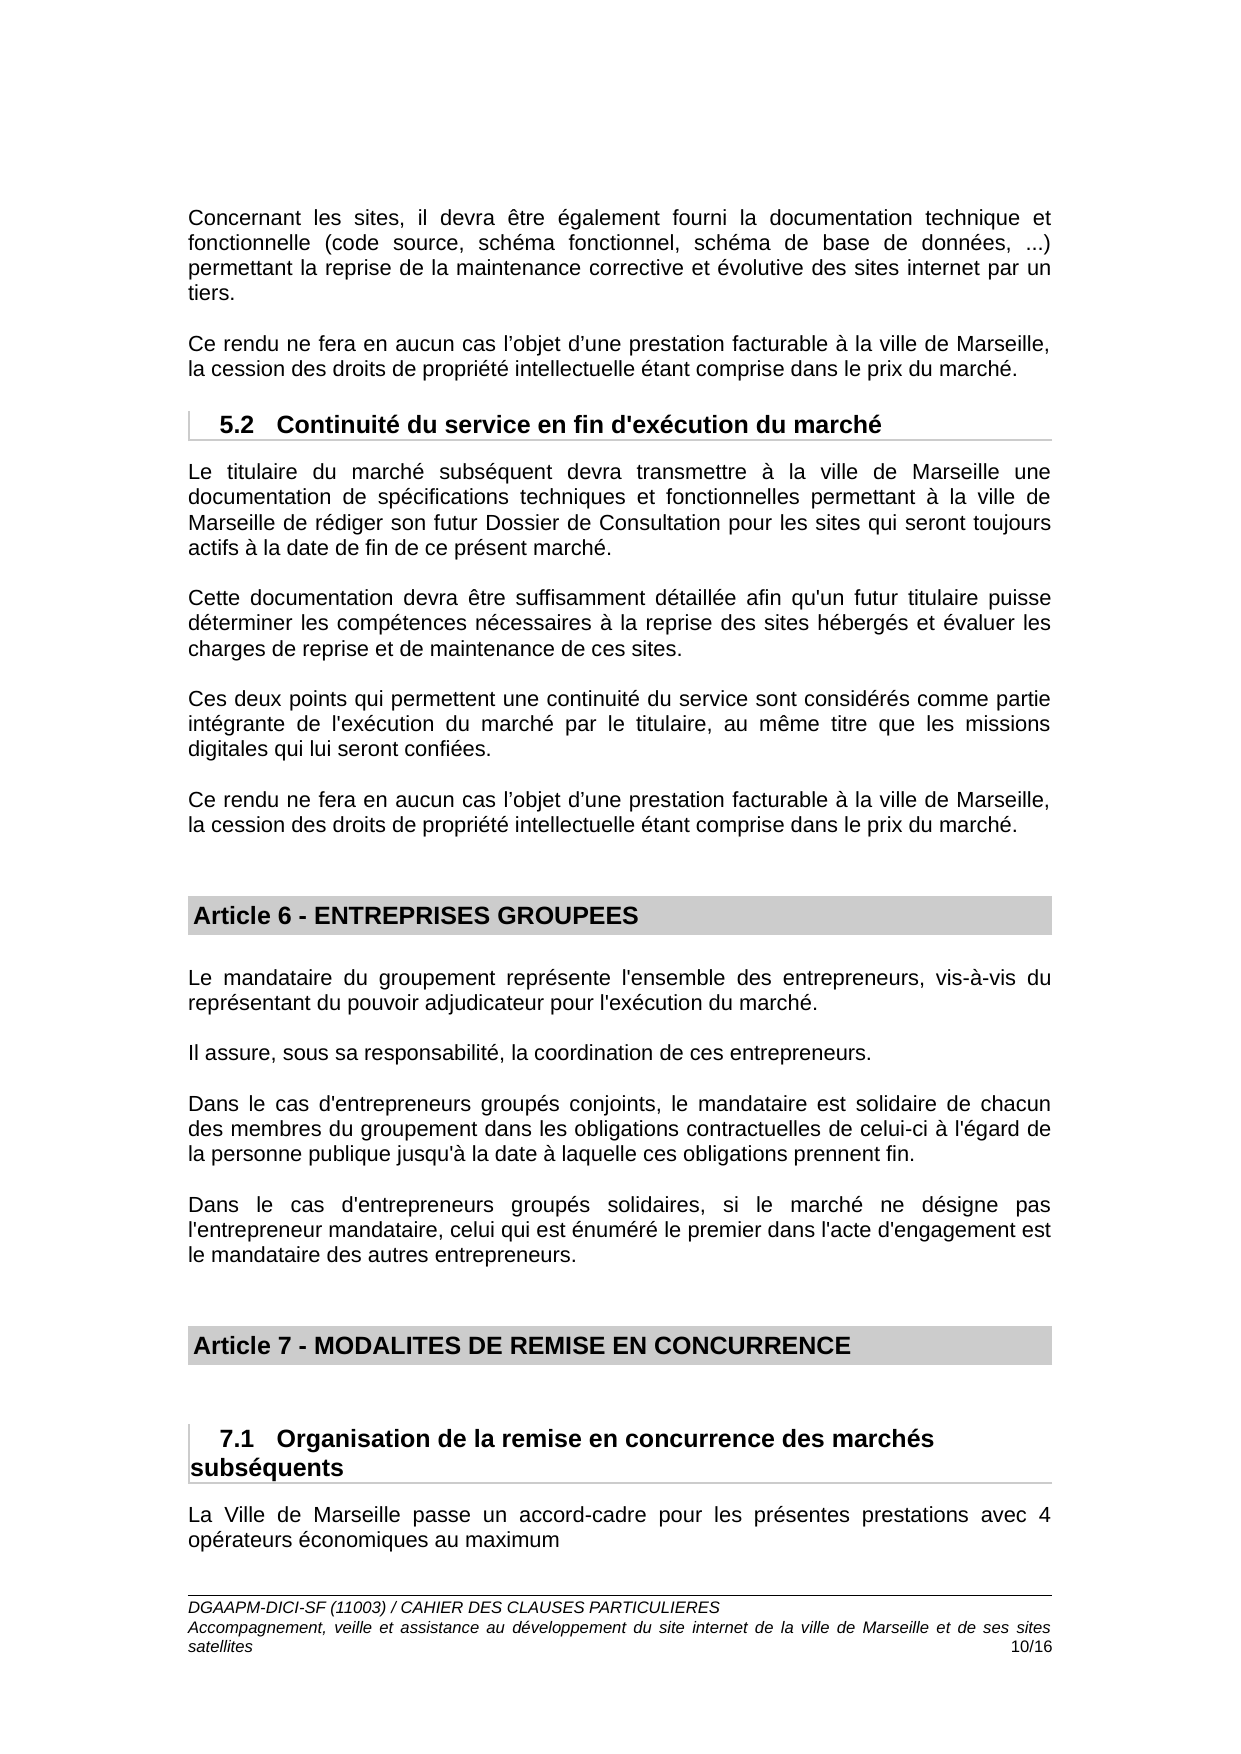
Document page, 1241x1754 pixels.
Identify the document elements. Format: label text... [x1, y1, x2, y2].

text La Ville de Marseille passe un accord-cadre pour les présentes prestations avec 4 opérateurs économiques au maximum [188, 1501, 1052, 1552]
text Le titulaire du marché subséquent devra transmettre à la ville de Marseille une documentation de spécifications techniques et fonctionnelles permettant à la ville de Marseille de rédiger son futur Dossier de Consultation pour les sites qui seront toujours actifs à la date de fin de ce présent marché. [188, 459, 1052, 560]
subtitle Continuité du service en fin d'exécution du marché [190, 411, 1052, 439]
subtitle Organisation de la remise en concurrence des marchés subséquents [190, 1424, 1052, 1482]
text Dans le cas d'entrepreneurs groupés solidaires, si le marché ne désigne pas l'entrepreneur mandataire, celui qui est énuméré le premier dans l'acte d'engagement est le mandataire des autres entrepreneurs. [188, 1192, 1052, 1267]
text Il assure, sous sa responsabilité, la coordination de ces entrepreneurs. [188, 1040, 1052, 1066]
text Cette documentation devra être suffisamment détaillée afin qu'un futur titulaire puisse déterminer les compétences nécessaires à la reprise des sites hébergés et évaluer les charges de reprise et de maintenance de ces sites. [188, 585, 1052, 661]
text Ce rendu ne fera en aucun cas l’objet d’une prestation facturable à la ville de Marseille, la cession des droits de propriété intellectuelle étant comprise dans le prix du marché. [188, 787, 1052, 837]
text Ce rendu ne fera en aucun cas l’objet d’une prestation facturable à la ville de Marseille, la cession des droits de propriété intellectuelle étant comprise dans le prix du marché. [188, 331, 1052, 381]
text Concernant les sites, il devra être également fourni la documentation technique et fonctionnelle (code source, schéma fonctionnel, schéma de base de données, ...) permettant la reprise de la maintenance corrective et évolutive des sites internet par un tiers. [188, 204, 1052, 305]
text Ces deux points qui permettent une continuité du service sont considérés comme partie intégrante de l'exécution du marché par le titulaire, au même titre que les missions digitales qui lui seront confiées. [188, 686, 1052, 762]
subtitle MODALITES DE REMISE EN CONCURRENCE [190, 1328, 1050, 1363]
subtitle ENTREPRISES GROUPEES [190, 898, 1050, 933]
text Le mandataire du groupement représente l'ensemble des entrepreneurs, vis-à-vis du représentant du pouvoir adjudicateur pour l'exécution du marché. [188, 965, 1052, 1015]
text Dans le cas d'entrepreneurs groupés conjoints, le mandataire est solidaire de chacun des membres du groupement dans les obligations contractuelles de celui-ci à l'égard de la personne publique jusqu'à la date à laquelle ces obligations prennent fin. [188, 1091, 1052, 1166]
